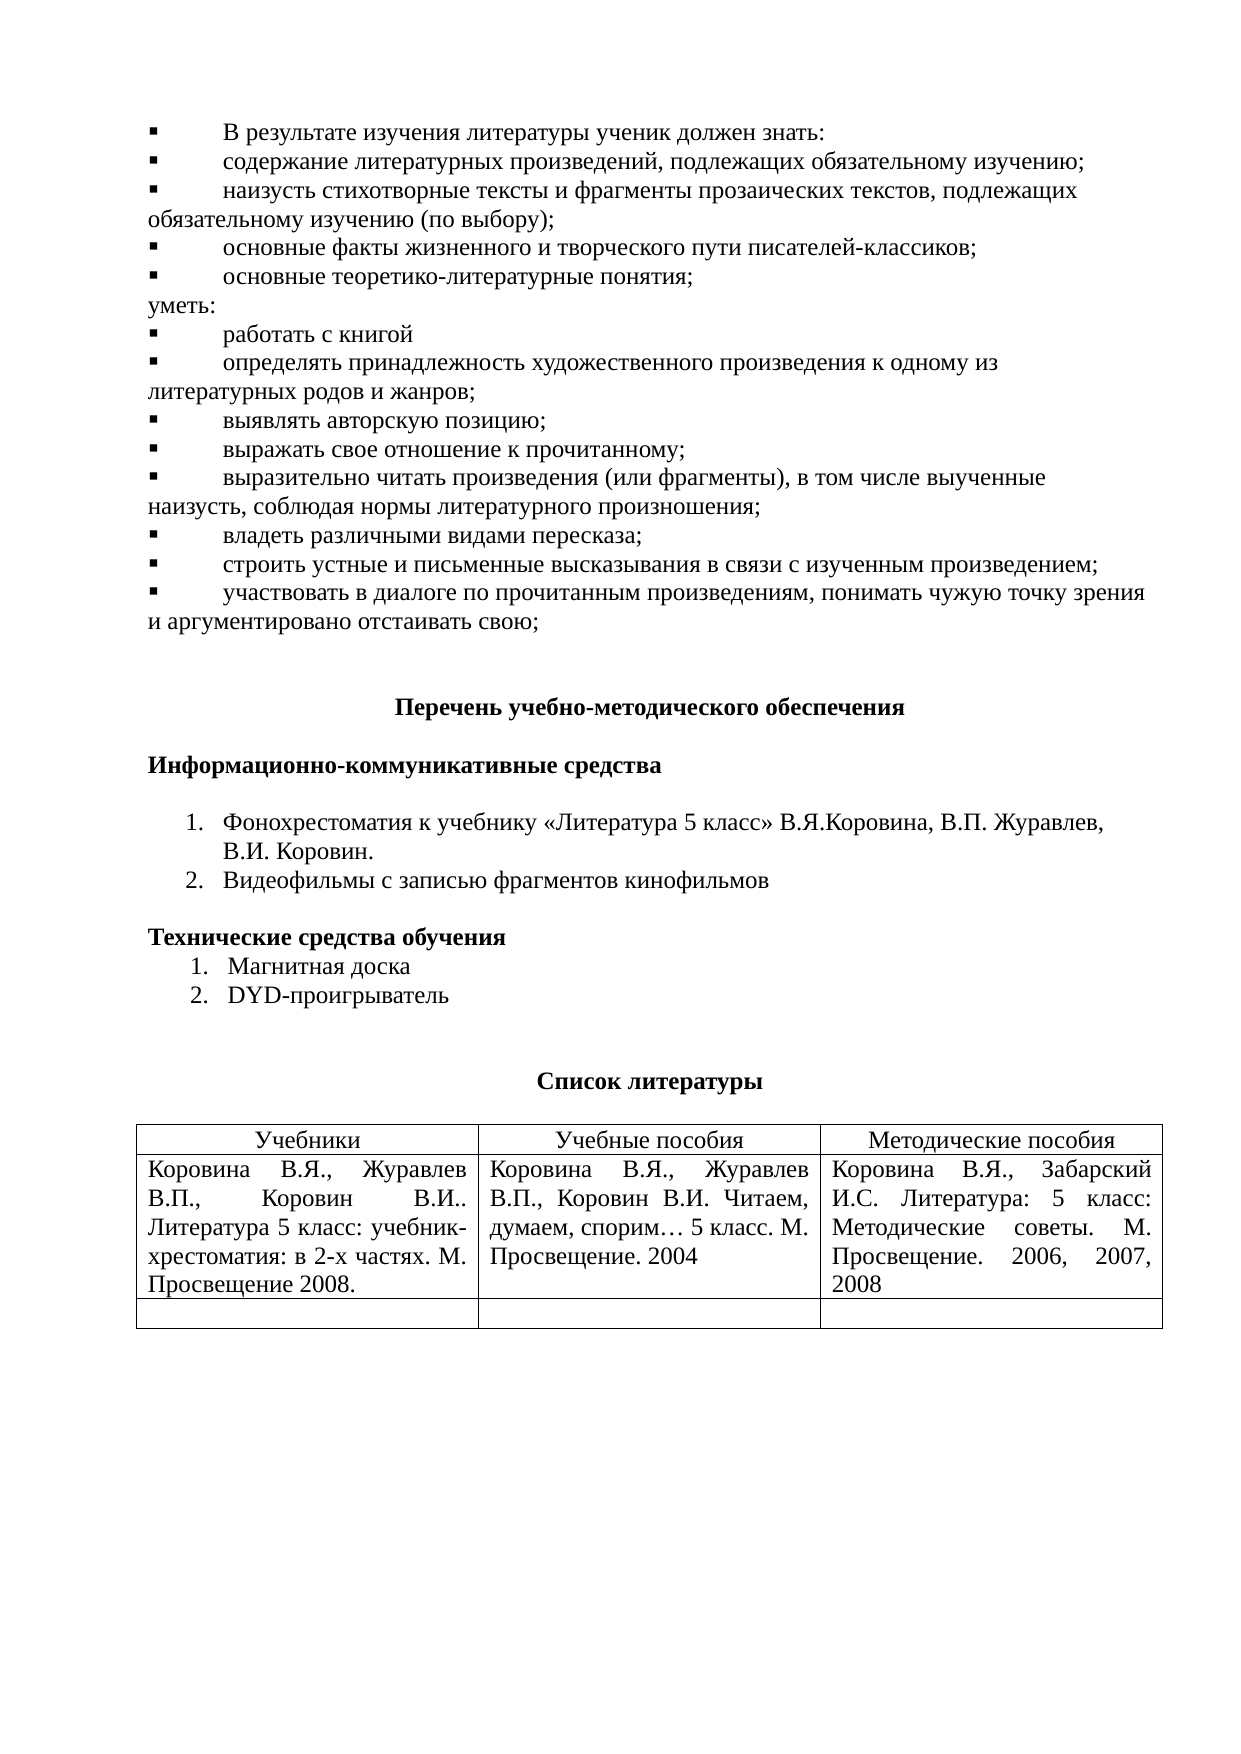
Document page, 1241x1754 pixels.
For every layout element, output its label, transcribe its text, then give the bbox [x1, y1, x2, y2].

list основные факты жизненного и творческого пути писателей-классиков; [148, 232, 1152, 261]
table_cell [479, 1299, 820, 1328]
list владеть различными видами пересказа; [148, 520, 1152, 549]
list выявлять авторскую позицию; [148, 405, 1152, 434]
list содержание литературных произведений, подлежащих обязательному изучению; [148, 146, 1152, 175]
list Магнитная доска [190, 951, 1152, 980]
list выражать свое отношение к прочитанному; [148, 434, 1152, 462]
list Видеофильмы с записью фрагментов кинофильмов [185, 865, 1152, 894]
list строить устные и письменные высказывания в связи с изученным произведением; [148, 549, 1152, 577]
table_cell [821, 1299, 1162, 1328]
list Фонохрестоматия к учебнику «Литература 5 класс» В.Я.Коровина, В.П. Журавлев, В.И. Коровин. [185, 807, 1152, 865]
list работать с книгой [148, 319, 1152, 347]
list наизусть стихотворные тексты и фрагменты прозаических текстов, подлежащих обязательному изучению (по выбору); [148, 175, 1152, 232]
list участвовать в диалоге по прочитанным произведениям, понимать чужую точку зрения и аргументировано отстаивать свою; [148, 577, 1152, 635]
table_cell Коровина В.Я., Журавлев В.П., Коровин В.И.. Литература 5 класс: учебник-хрестоматия: в 2-х частях. М. Просвещение 2008. [137, 1155, 478, 1298]
list В результате изучения литературы ученик должен знать: [148, 117, 1152, 146]
table_cell [137, 1299, 478, 1328]
text Информационно-коммуникативные средства [148, 750, 1152, 779]
list основные теоретико-литературные понятия; [148, 261, 1152, 290]
table_cell Коровина В.Я., Журавлев В.П., Коровин В.И. Читаем, думаем, спорим… 5 класс. М. Просвещение. 2004 [479, 1155, 820, 1298]
table_header Учебники [137, 1125, 478, 1153]
text Технические средства обучения [148, 922, 1152, 951]
text Перечень учебно-методического обеспечения [148, 692, 1152, 721]
text уметь: [148, 290, 1152, 319]
table_header Методические пособия [821, 1125, 1162, 1153]
list выразительно читать произведения (или фрагменты), в том числе выученные наизусть, соблюдая нормы литературного произношения; [148, 462, 1152, 520]
table_cell Коровина В.Я., Забарский И.С. Литература: 5 класс: Методические советы. М. Просвещение. 2006, 2007, 2008 [821, 1155, 1162, 1298]
list DYD-проигрыватель [190, 980, 1152, 1009]
text Список литературы [148, 1066, 1152, 1095]
list определять принадлежность художественного произведения к одному из литературных родов и жанров; [148, 347, 1152, 405]
table_header Учебные пособия [479, 1125, 820, 1153]
